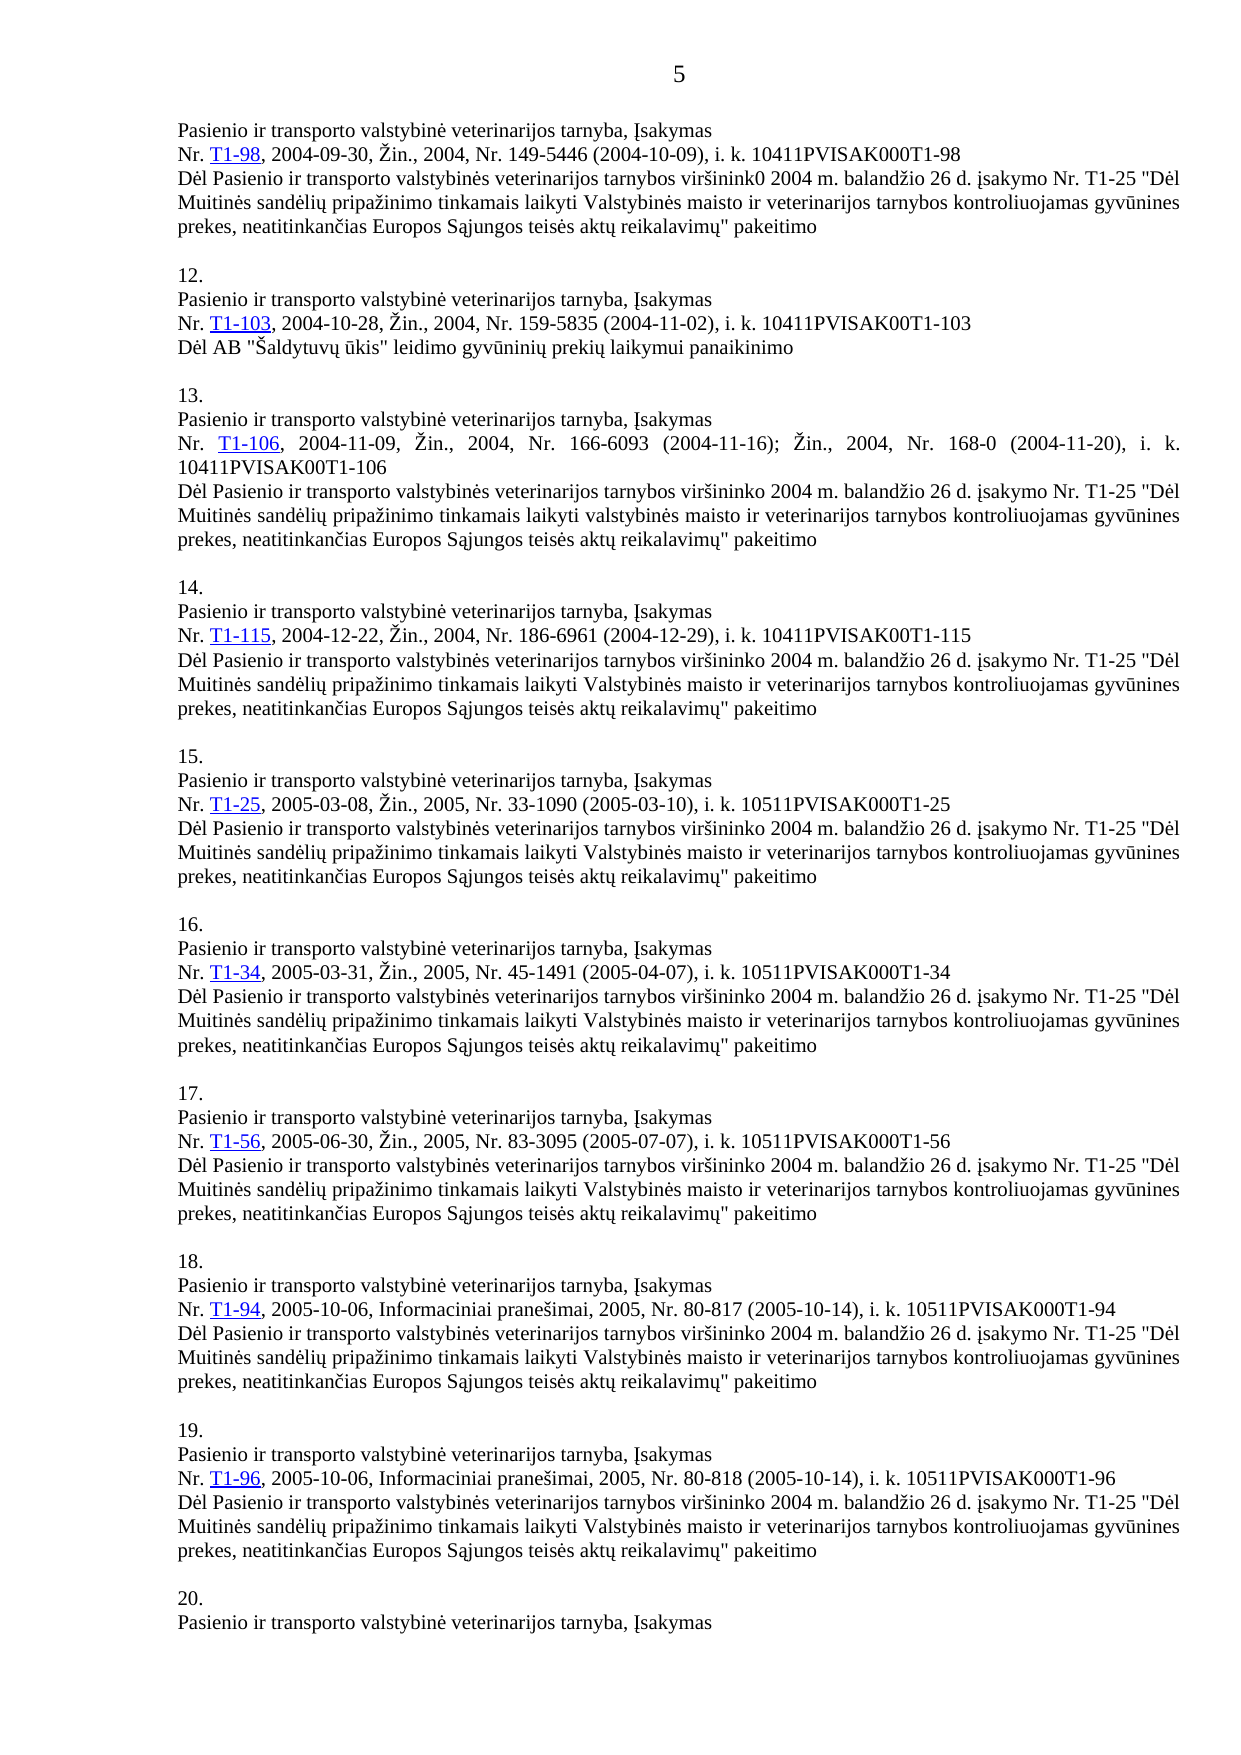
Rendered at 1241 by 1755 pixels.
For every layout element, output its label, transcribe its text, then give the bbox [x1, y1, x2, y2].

text 16. [177, 912, 1181, 936]
text Nr. T1-106, 2004-11-09, Žin., 2004, Nr. 166-6093 (2004-11-16); Žin., 2004, Nr. 168-0 (2004-11-20), i. k. 10411PVISAK00T1-106 [177, 431, 1181, 479]
text Pasienio ir transporto valstybinė veterinarijos tarnyba, Įsakymas [177, 768, 1181, 792]
text Nr. T1-103, 2004-10-28, Žin., 2004, Nr. 159-5835 (2004-11-02), i. k. 10411PVISAK00T1-103 [177, 311, 1181, 335]
text Nr. T1-34, 2005-03-31, Žin., 2005, Nr. 45-1491 (2005-04-07), i. k. 10511PVISAK000T1-34 [177, 960, 1181, 984]
text Dėl Pasienio ir transporto valstybinės veterinarijos tarnybos viršininko 2004 m. balandžio 26 d. įsakymo Nr. T1-25 "Dėl Muitinės sandėlių pripažinimo tinkamais laikyti Valstybinės maisto ir veterinarijos tarnybos kontroliuojamas gyvūnines prekes, neatitinkančias Europos Sąjungos teisės aktų reikalavimų" pakeitimo [177, 816, 1181, 888]
text Dėl Pasienio ir transporto valstybinės veterinarijos tarnybos viršininko 2004 m. balandžio 26 d. įsakymo Nr. T1-25 "Dėl Muitinės sandėlių pripažinimo tinkamais laikyti valstybinės maisto ir veterinarijos tarnybos kontroliuojamas gyvūnines prekes, neatitinkančias Europos Sąjungos teisės aktų reikalavimų" pakeitimo [177, 479, 1181, 551]
text 13. [177, 383, 1181, 407]
text Nr. T1-56, 2005-06-30, Žin., 2005, Nr. 83-3095 (2005-07-07), i. k. 10511PVISAK000T1-56 [177, 1129, 1181, 1153]
text 14. [177, 575, 1181, 599]
text Pasienio ir transporto valstybinė veterinarijos tarnyba, Įsakymas [177, 599, 1181, 623]
text Nr. T1-94, 2005-10-06, Informaciniai pranešimai, 2005, Nr. 80-817 (2005-10-14), i. k. 10511PVISAK000T1-94 [177, 1297, 1181, 1321]
text Dėl Pasienio ir transporto valstybinės veterinarijos tarnybos viršininko 2004 m. balandžio 26 d. įsakymo Nr. T1-25 "Dėl Muitinės sandėlių pripažinimo tinkamais laikyti Valstybinės maisto ir veterinarijos tarnybos kontroliuojamas gyvūnines prekes, neatitinkančias Europos Sąjungos teisės aktų reikalavimų" pakeitimo [177, 1321, 1181, 1393]
text 20. [177, 1586, 1181, 1610]
text Dėl Pasienio ir transporto valstybinės veterinarijos tarnybos viršininko 2004 m. balandžio 26 d. įsakymo Nr. T1-25 "Dėl Muitinės sandėlių pripažinimo tinkamais laikyti Valstybinės maisto ir veterinarijos tarnybos kontroliuojamas gyvūnines prekes, neatitinkančias Europos Sąjungos teisės aktų reikalavimų" pakeitimo [177, 984, 1181, 1057]
text Dėl Pasienio ir transporto valstybinės veterinarijos tarnybos viršininko 2004 m. balandžio 26 d. įsakymo Nr. T1-25 "Dėl Muitinės sandėlių pripažinimo tinkamais laikyti Valstybinės maisto ir veterinarijos tarnybos kontroliuojamas gyvūnines prekes, neatitinkančias Europos Sąjungos teisės aktų reikalavimų" pakeitimo [177, 647, 1181, 720]
text 15. [177, 744, 1181, 768]
text Pasienio ir transporto valstybinė veterinarijos tarnyba, Įsakymas [177, 407, 1181, 431]
text 17. [177, 1081, 1181, 1105]
text Dėl Pasienio ir transporto valstybinės veterinarijos tarnybos viršininko 2004 m. balandžio 26 d. įsakymo Nr. T1-25 "Dėl Muitinės sandėlių pripažinimo tinkamais laikyti Valstybinės maisto ir veterinarijos tarnybos kontroliuojamas gyvūnines prekes, neatitinkančias Europos Sąjungos teisės aktų reikalavimų" pakeitimo [177, 1153, 1181, 1225]
text Pasienio ir transporto valstybinė veterinarijos tarnyba, Įsakymas [177, 118, 1181, 142]
text 12. [177, 262, 1181, 287]
text 19. [177, 1417, 1181, 1442]
text Nr. T1-115, 2004-12-22, Žin., 2004, Nr. 186-6961 (2004-12-29), i. k. 10411PVISAK00T1-115 [177, 623, 1181, 647]
text Nr. T1-96, 2005-10-06, Informaciniai pranešimai, 2005, Nr. 80-818 (2005-10-14), i. k. 10511PVISAK000T1-96 [177, 1466, 1181, 1490]
text Dėl AB "Šaldytuvų ūkis" leidimo gyvūninių prekių laikymui panaikinimo [177, 335, 1181, 359]
text Nr. T1-25, 2005-03-08, Žin., 2005, Nr. 33-1090 (2005-03-10), i. k. 10511PVISAK000T1-25 [177, 792, 1181, 816]
text Dėl Pasienio ir transporto valstybinės veterinarijos tarnybos viršininko 2004 m. balandžio 26 d. įsakymo Nr. T1-25 "Dėl Muitinės sandėlių pripažinimo tinkamais laikyti Valstybinės maisto ir veterinarijos tarnybos kontroliuojamas gyvūnines prekes, neatitinkančias Europos Sąjungos teisės aktų reikalavimų" pakeitimo [177, 1490, 1181, 1562]
text Pasienio ir transporto valstybinė veterinarijos tarnyba, Įsakymas [177, 1105, 1181, 1129]
text Pasienio ir transporto valstybinė veterinarijos tarnyba, Įsakymas [177, 1442, 1181, 1466]
text Dėl Pasienio ir transporto valstybinės veterinarijos tarnybos viršinink0 2004 m. balandžio 26 d. įsakymo Nr. T1-25 "Dėl Muitinės sandėlių pripažinimo tinkamais laikyti Valstybinės maisto ir veterinarijos tarnybos kontroliuojamas gyvūnines prekes, neatitinkančias Europos Sąjungos teisės aktų reikalavimų" pakeitimo [177, 166, 1181, 238]
text Pasienio ir transporto valstybinė veterinarijos tarnyba, Įsakymas [177, 287, 1181, 311]
text Pasienio ir transporto valstybinė veterinarijos tarnyba, Įsakymas [177, 936, 1181, 960]
text Pasienio ir transporto valstybinė veterinarijos tarnyba, Įsakymas [177, 1273, 1181, 1297]
text 18. [177, 1249, 1181, 1273]
text Pasienio ir transporto valstybinė veterinarijos tarnyba, Įsakymas [177, 1610, 1181, 1634]
text Nr. T1-98, 2004-09-30, Žin., 2004, Nr. 149-5446 (2004-10-09), i. k. 10411PVISAK000T1-98 [177, 142, 1181, 166]
